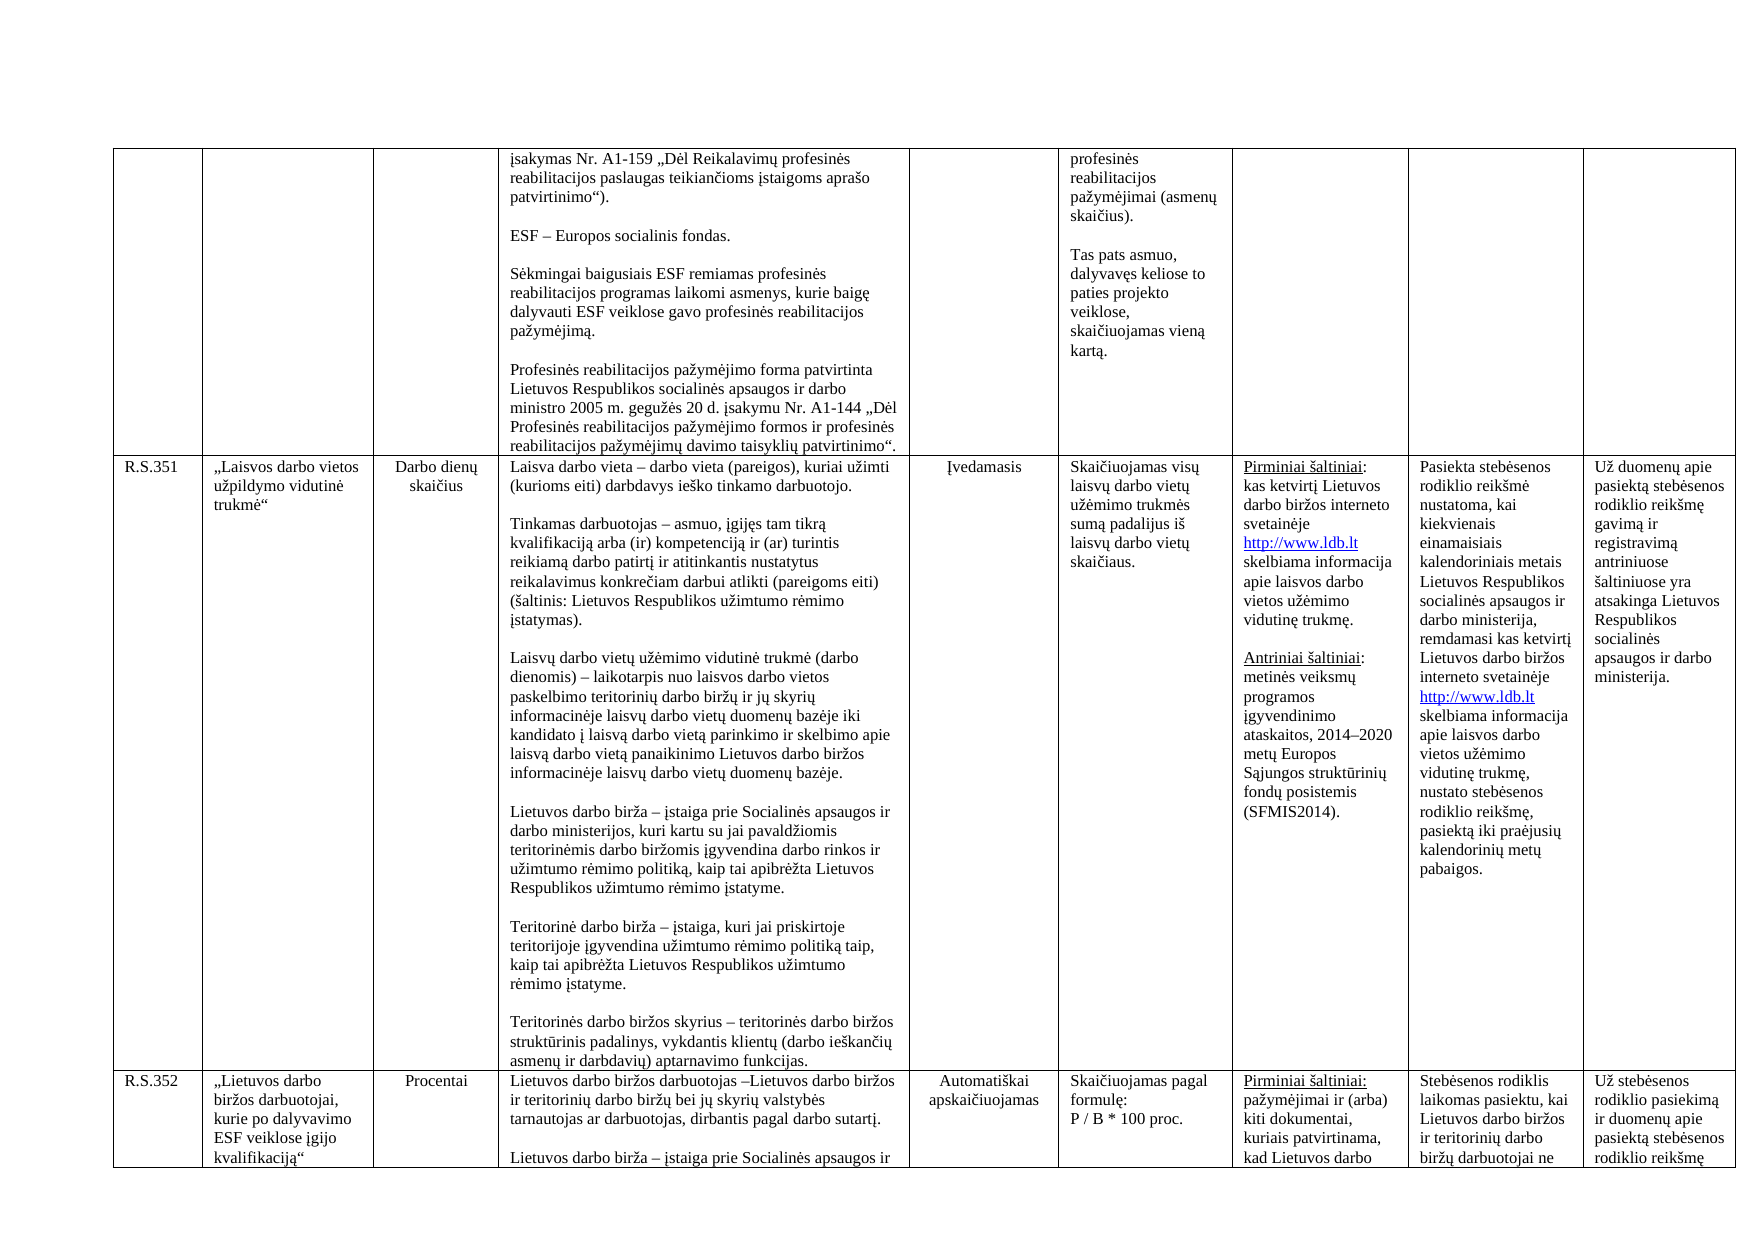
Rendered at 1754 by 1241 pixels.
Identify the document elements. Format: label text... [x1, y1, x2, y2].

table_cell Lietuvos darbo biržos darbuotojas –Lietuvos darbo biržos ir teritorinių darbo biržų bei jų skyrių valstybės tarnautojas ar darbuotojas, dirbantis pagal darbo sutartį. Lietuvos darbo birža – įstaiga prie Socialinės apsaugos ir [499, 1071, 909, 1167]
table_cell įsakymas Nr. A1-159 „Dėl Reikalavimų profesinės reabilitacijos paslaugas teikiančioms įstaigoms aprašo patvirtinimo“). ESF – Europos socialinis fondas. Sėkmingai baigusiais ESF remiamas profesinės reabilitacijos programas laikomi asmenys, kurie baigę dalyvauti ESF veiklose gavo profesinės reabilitacijos pažymėjimą. Profesinės reabilitacijos pažymėjimo forma patvirtinta Lietuvos Respublikos socialinės apsaugos ir darbo ministro 2005 m. gegužės 20 d. įsakymu Nr. A1-144 „Dėl Profesinės reabilitacijos pažymėjimo formos ir profesinės reabilitacijos pažymėjimų davimo taisyklių patvirtinimo“. [499, 149, 909, 455]
table_cell [374, 149, 498, 455]
table_cell Pirminiai šaltiniai: pažymėjimai ir (arba) kiti dokumentai, kuriais patvirtinama, kad Lietuvos darbo [1233, 1071, 1408, 1167]
table_cell Pasiekta stebėsenos rodiklio reikšmė nustatoma, kai kiekvienais einamaisiais kalendoriniais metais Lietuvos Respublikos socialinės apsaugos ir darbo ministerija, remdamasi kas ketvirtį Lietuvos darbo biržos interneto svetainėje http://www.ldb.lt skelbiama informacija apie laisvos darbo vietos užėmimo vidutinę trukmę, nustato stebėsenos rodiklio reikšmę, pasiektą iki praėjusių kalendorinių metų pabaigos. [1409, 456, 1583, 1070]
table_cell Už duomenų apie pasiektą stebėsenos rodiklio reikšmę gavimą ir registravimą antriniuose šaltiniuose yra atsakinga Lietuvos Respublikos socialinės apsaugos ir darbo ministerija. [1584, 456, 1735, 1070]
table_cell Laisva darbo vieta – darbo vieta (pareigos), kuriai užimti (kurioms eiti) darbdavys ieško tinkamo darbuotojo. Tinkamas darbuotojas – asmuo, įgijęs tam tikrą kvalifikaciją arba (ir) kompetenciją ir (ar) turintis reikiamą darbo patirtį ir atitinkantis nustatytus reikalavimus konkrečiam darbui atlikti (pareigoms eiti) (šaltinis: Lietuvos Respublikos užimtumo rėmimo įstatymas). Laisvų darbo vietų užėmimo vidutinė trukmė (darbo dienomis) – laikotarpis nuo laisvos darbo vietos paskelbimo teritorinių darbo biržų ir jų skyrių informacinėje laisvų darbo vietų duomenų bazėje iki kandidato į laisvą darbo vietą parinkimo ir skelbimo apie laisvą darbo vietą panaikinimo Lietuvos darbo biržos informacinėje laisvų darbo vietų duomenų bazėje. Lietuvos darbo birža – įstaiga prie Socialinės apsaugos ir darbo ministerijos, kuri kartu su jai pavaldžiomis teritorinėmis darbo biržomis įgyvendina darbo rinkos ir užimtumo rėmimo politiką, kaip tai apibrėžta Lietuvos Respublikos užimtumo rėmimo įstatyme. Teritorinė darbo birža – įstaiga, kuri jai priskirtoje teritorijoje įgyvendina užimtumo rėmimo politiką taip, kaip tai apibrėžta Lietuvos Respublikos užimtumo rėmimo įstatyme. Teritorinės darbo biržos skyrius – teritorinės darbo biržos struktūrinis padalinys, vykdantis klientų (darbo ieškančių asmenų ir darbdavių) aptarnavimo funkcijas. [499, 456, 909, 1070]
table_cell Įvedamasis [910, 456, 1058, 1070]
table_cell R.S.352 [114, 1071, 202, 1167]
table_cell Darbo dienų skaičius [374, 456, 498, 1070]
table_cell Pirminiai šaltiniai: kas ketvirtį Lietuvos darbo biržos interneto svetainėje http://www.ldb.lt skelbiama informacija apie laisvos darbo vietos užėmimo vidutinę trukmę. Antriniai šaltiniai: metinės veiksmų programos įgyvendinimo ataskaitos, 2014–2020 metų Europos Sąjungos struktūrinių fondų posistemis (SFMIS2014). [1233, 456, 1408, 1070]
table_cell [114, 149, 202, 455]
table_cell Procentai [374, 1071, 498, 1167]
table_cell profesinės reabilitacijos pažymėjimai (asmenų skaičius). Tas pats asmuo, dalyvavęs keliose to paties projekto veiklose, skaičiuojamas vieną kartą. [1059, 149, 1232, 455]
table_cell [910, 149, 1058, 455]
table_cell [1233, 149, 1408, 455]
table_cell Skaičiuojamas pagal formulę: P / B * 100 proc. [1059, 1071, 1232, 1167]
table_cell [203, 149, 373, 455]
table_cell „Lietuvos darbo biržos darbuotojai, kurie po dalyvavimo ESF veiklose įgijo kvalifikaciją“ [203, 1071, 373, 1167]
table_cell [1584, 149, 1735, 455]
table_cell Už stebėsenos rodiklio pasiekimą ir duomenų apie pasiektą stebėsenos rodiklio reikšmę [1584, 1071, 1735, 1167]
table_cell Stebėsenos rodiklis laikomas pasiektu, kai Lietuvos darbo biržos ir teritorinių darbo biržų darbuotojai ne [1409, 1071, 1583, 1167]
table_cell R.S.351 [114, 456, 202, 1070]
table_cell [1409, 149, 1583, 455]
table_cell Skaičiuojamas visų laisvų darbo vietų užėmimo trukmės sumą padalijus iš laisvų darbo vietų skaičiaus. [1059, 456, 1232, 1070]
table_cell Automatiškai apskaičiuojamas [910, 1071, 1058, 1167]
table_cell „Laisvos darbo vietos užpildymo vidutinė trukmė“ [203, 456, 373, 1070]
